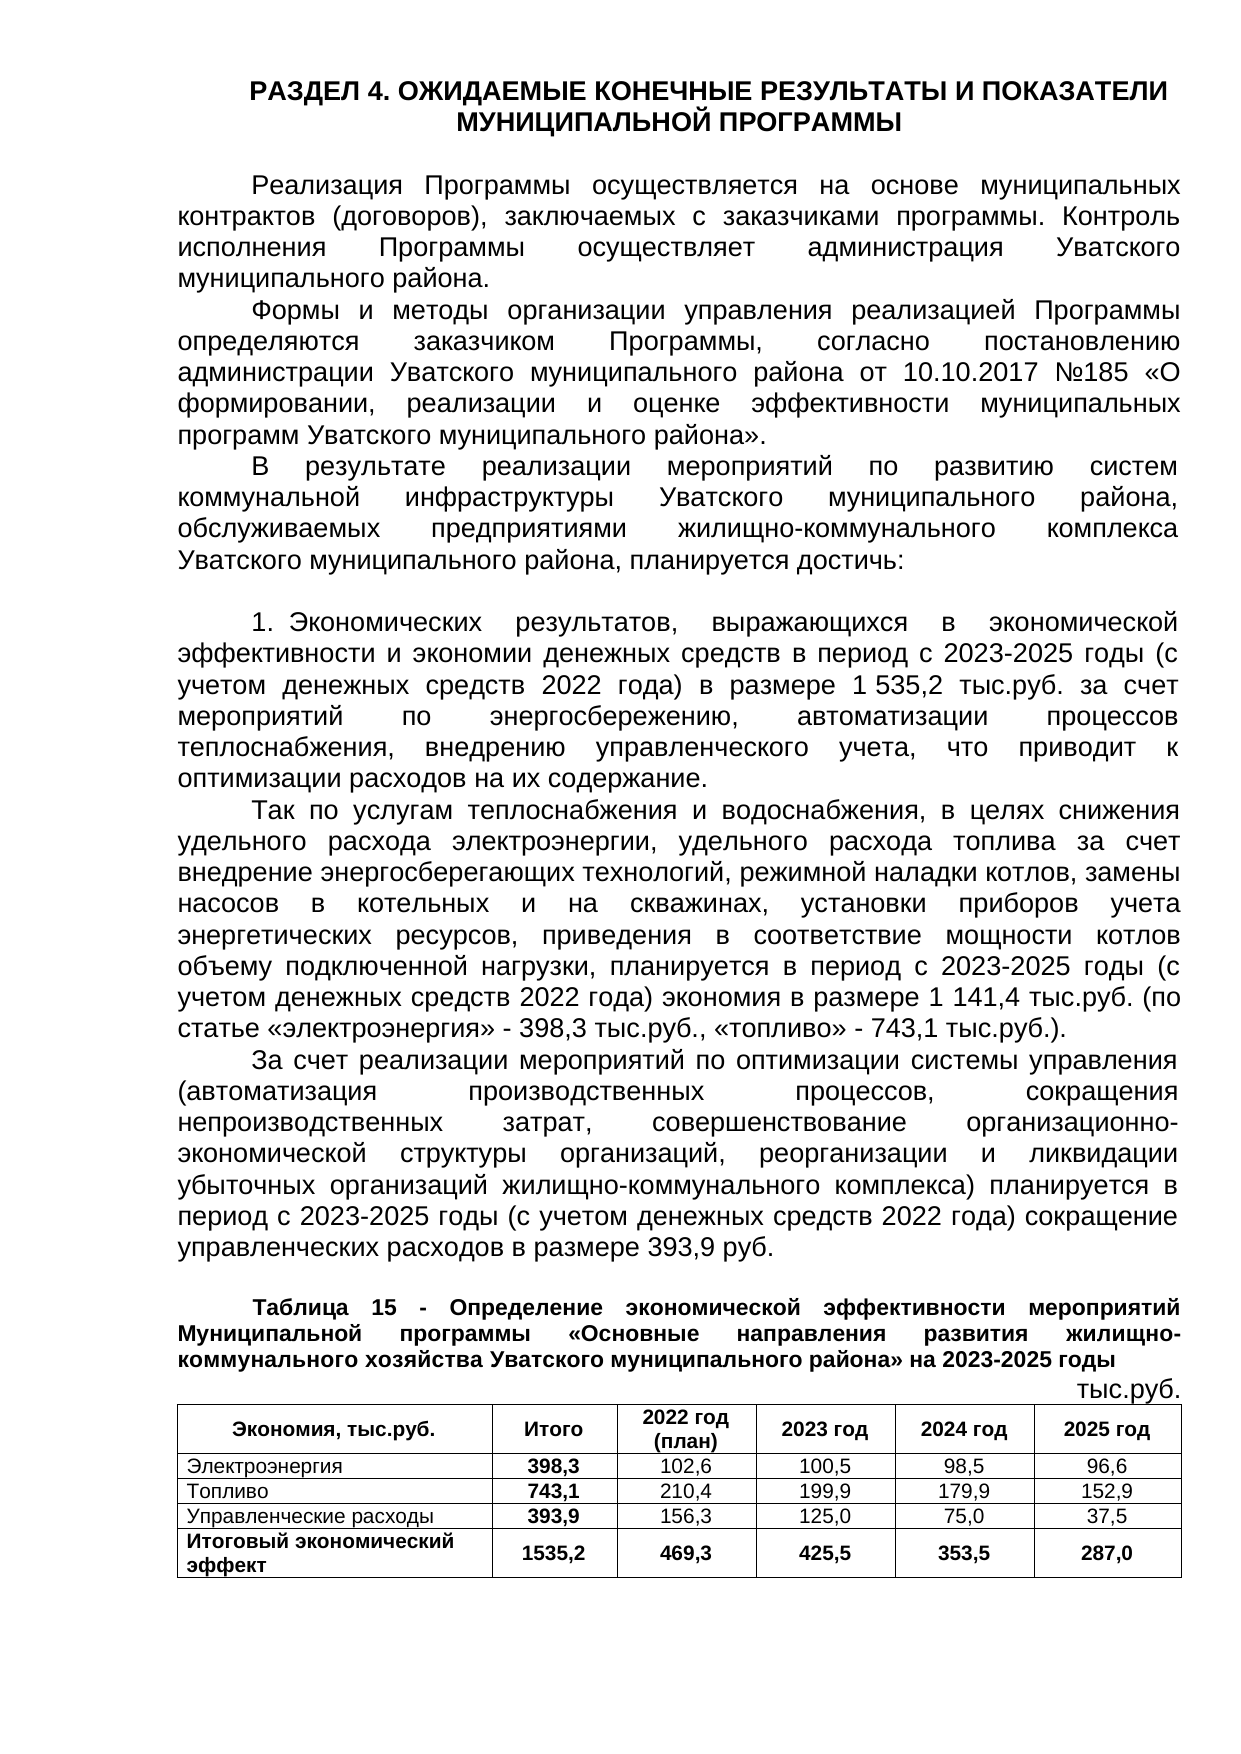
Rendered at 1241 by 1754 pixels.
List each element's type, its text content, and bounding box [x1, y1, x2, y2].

table_cell 353,5 [896, 1529, 1034, 1577]
table_cell 469,3 [618, 1529, 756, 1577]
text В результате реализации мероприятий по развитию систем коммунальной инфраструктуры Уватского муниципального района, обслуживаемых предприятиями жилищно-коммунального комплекса Уватского муниципального района, планируется достичь: [177, 450, 1179, 575]
table_cell 125,0 [757, 1504, 895, 1528]
table_cell 152,9 [1035, 1479, 1181, 1503]
table_cell 393,9 [493, 1504, 617, 1528]
text Раздел 4. ожидаемые конечные результаты и показатели муниципальной программы [177, 75, 1181, 137]
text Формы и методы организации управления реализацией Программы определяются заказчиком Программы, согласно постановлению администрации Уватского муниципального района от 10.10.2017 №185 «О формировании, реализации и оценке эффективности муниципальных программ Уватского муниципального района». [177, 294, 1181, 450]
table_cell 425,5 [757, 1529, 895, 1577]
table_cell 287,0 [1035, 1529, 1181, 1577]
table_cell 100,5 [757, 1454, 895, 1478]
text тыс.руб. [177, 1373, 1181, 1404]
text Так по услугам теплоснабжения и водоснабжения, в целях снижения удельного расхода электроэнергии, удельного расхода топлива за счет внедрение энергосберегающих технологий, режимной наладки котлов, замены насосов в котельных и на скважинах, установки приборов учета энергетических ресурсов, приведения в соответствие мощности котлов объему подключенной нагрузки, планируется в период с 2023-2025 годы (с учетом денежных средств 2022 года) экономия в размере 1 141,4 тыс.руб. (по статье «электроэнергия» - 398,3 тыс.руб., «топливо» - 743,1 тыс.руб.). [177, 794, 1181, 1044]
text За счет реализации мероприятий по оптимизации системы управления (автоматизация производственных процессов, сокращения непроизводственных затрат, совершенствование организационно-экономической структуры организаций, реорганизации и ликвидации убыточных организаций жилищно-коммунального комплекса) планируется в период с 2023-2025 годы (с учетом денежных средств 2022 года) сокращение управленческих расходов в размере 393,9 руб. [177, 1044, 1179, 1262]
table_cell 398,3 [493, 1454, 617, 1478]
table_cell 179,9 [896, 1479, 1034, 1503]
table_cell 743,1 [493, 1479, 617, 1503]
table_cell 37,5 [1035, 1504, 1181, 1528]
table_cell Итоговый экономический эффект [178, 1529, 492, 1577]
table_header 2025 год [1035, 1405, 1181, 1453]
table_cell Управленческие расходы [178, 1504, 492, 1528]
text Реализация Программы осуществляется на основе муниципальных контрактов (договоров), заключаемых с заказчиками программы. Контроль исполнения Программы осуществляет администрация Уватского муниципального района. [177, 169, 1181, 294]
table_cell 156,3 [618, 1504, 756, 1528]
text Таблица 15 - Определение экономической эффективности мероприятий Муниципальной программы «Основные направления развития жилищно-коммунального хозяйства Уватского муниципального района» на 2023-2025 годы [177, 1294, 1181, 1373]
table_cell 199,9 [757, 1479, 895, 1503]
table_cell 98,5 [896, 1454, 1034, 1478]
table_cell 102,6 [618, 1454, 756, 1478]
table_header 2023 год [757, 1405, 895, 1453]
table_cell Электроэнергия [178, 1454, 492, 1478]
list Экономических результатов, выражающихся в экономической эффективности и экономии денежных средств в период с 2023-2025 годы (с учетом денежных средств 2022 года) в размере 1 535,2 тыс.руб. за счет мероприятий по энергосбережению, автоматизации процессов теплоснабжения, внедрению управленческого учета, что приводит к оптимизации расходов на их содержание. [177, 606, 1179, 794]
table_header Итого [493, 1405, 617, 1453]
table_cell 96,6 [1035, 1454, 1181, 1478]
table_cell 210,4 [618, 1479, 756, 1503]
table_header Экономия, тыс.руб. [178, 1405, 492, 1453]
table_header 2024 год [896, 1405, 1034, 1453]
table_header 2022 год (план) [618, 1405, 756, 1453]
table_cell 75,0 [896, 1504, 1034, 1528]
table_cell 1535,2 [493, 1529, 617, 1577]
table_cell Топливо [178, 1479, 492, 1503]
